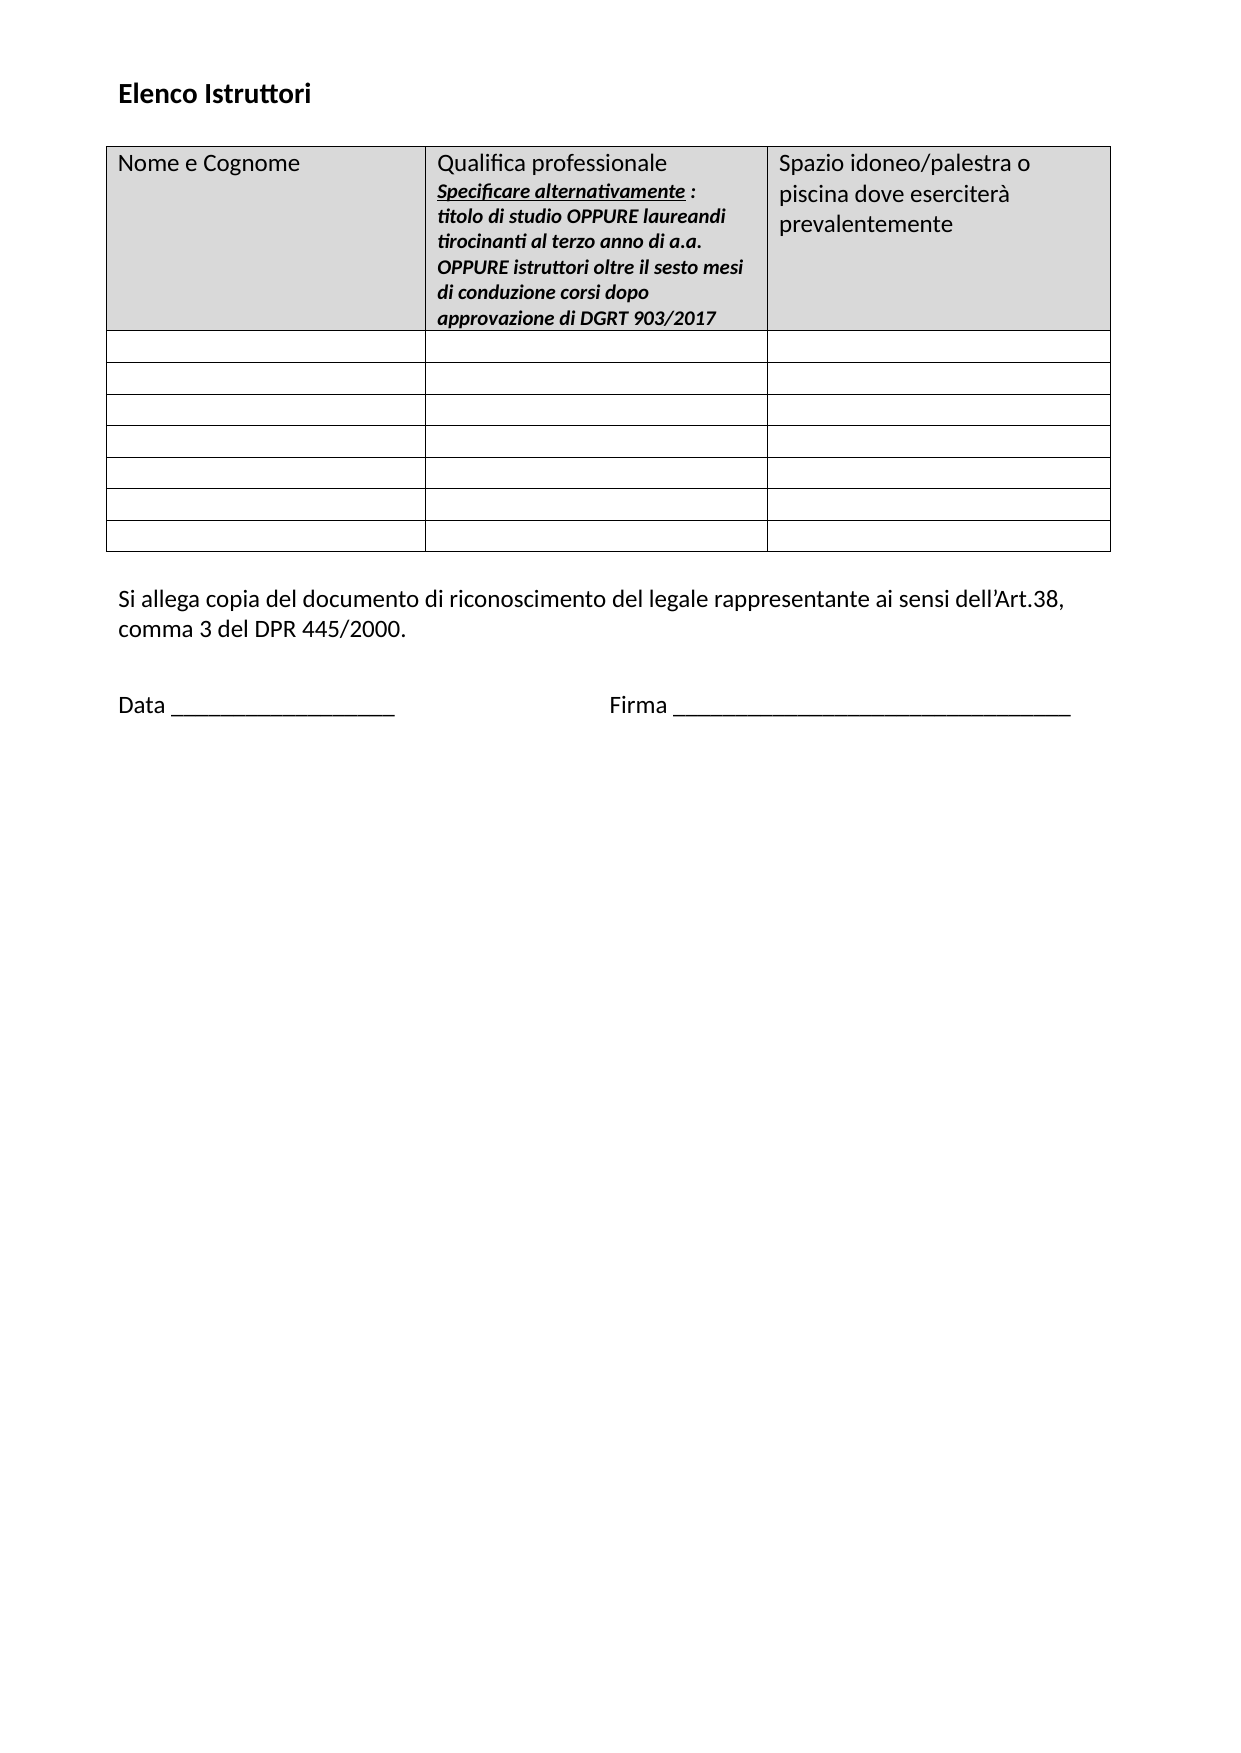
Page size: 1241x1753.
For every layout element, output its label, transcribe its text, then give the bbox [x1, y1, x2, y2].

table_cell [768, 426, 1110, 457]
table_header Nome e Cognome [107, 147, 425, 330]
table_cell [426, 363, 767, 393]
table_cell [107, 331, 425, 362]
table_cell [426, 395, 767, 425]
table_cell [768, 363, 1110, 393]
table_cell [426, 489, 767, 520]
table_cell [107, 395, 425, 425]
table_cell [426, 426, 767, 457]
table_cell [768, 458, 1110, 488]
text Si allega copia del documento di riconoscimento del legale rappresentante ai sensi dell’Art.38, comma 3 del DPR 445/2000. [118, 583, 1132, 644]
table_cell [107, 458, 425, 488]
table_cell [426, 521, 767, 551]
text Elenco Istruttori [118, 75, 1122, 111]
table_cell [107, 489, 425, 520]
table_cell [768, 489, 1110, 520]
table_cell [426, 331, 767, 362]
text Data __________________ Firma ________________________________ [118, 689, 1122, 720]
table_cell [107, 426, 425, 457]
table_header Qualifica professionale Specificare alternativamente : titolo di studio OPPURE laureandi tirocinanti al terzo anno di a.a. OPPURE istruttori oltre il sesto mesi di conduzione corsi dopo approvazione di DGRT 903/2017 [426, 147, 767, 330]
table_cell [768, 395, 1110, 425]
table_cell [768, 331, 1110, 362]
table_cell [768, 521, 1110, 551]
table_cell [426, 458, 767, 488]
table_header Spazio idoneo/palestra o piscina dove eserciterà prevalentemente [768, 147, 1110, 330]
table_cell [107, 521, 425, 551]
table_cell [107, 363, 425, 393]
